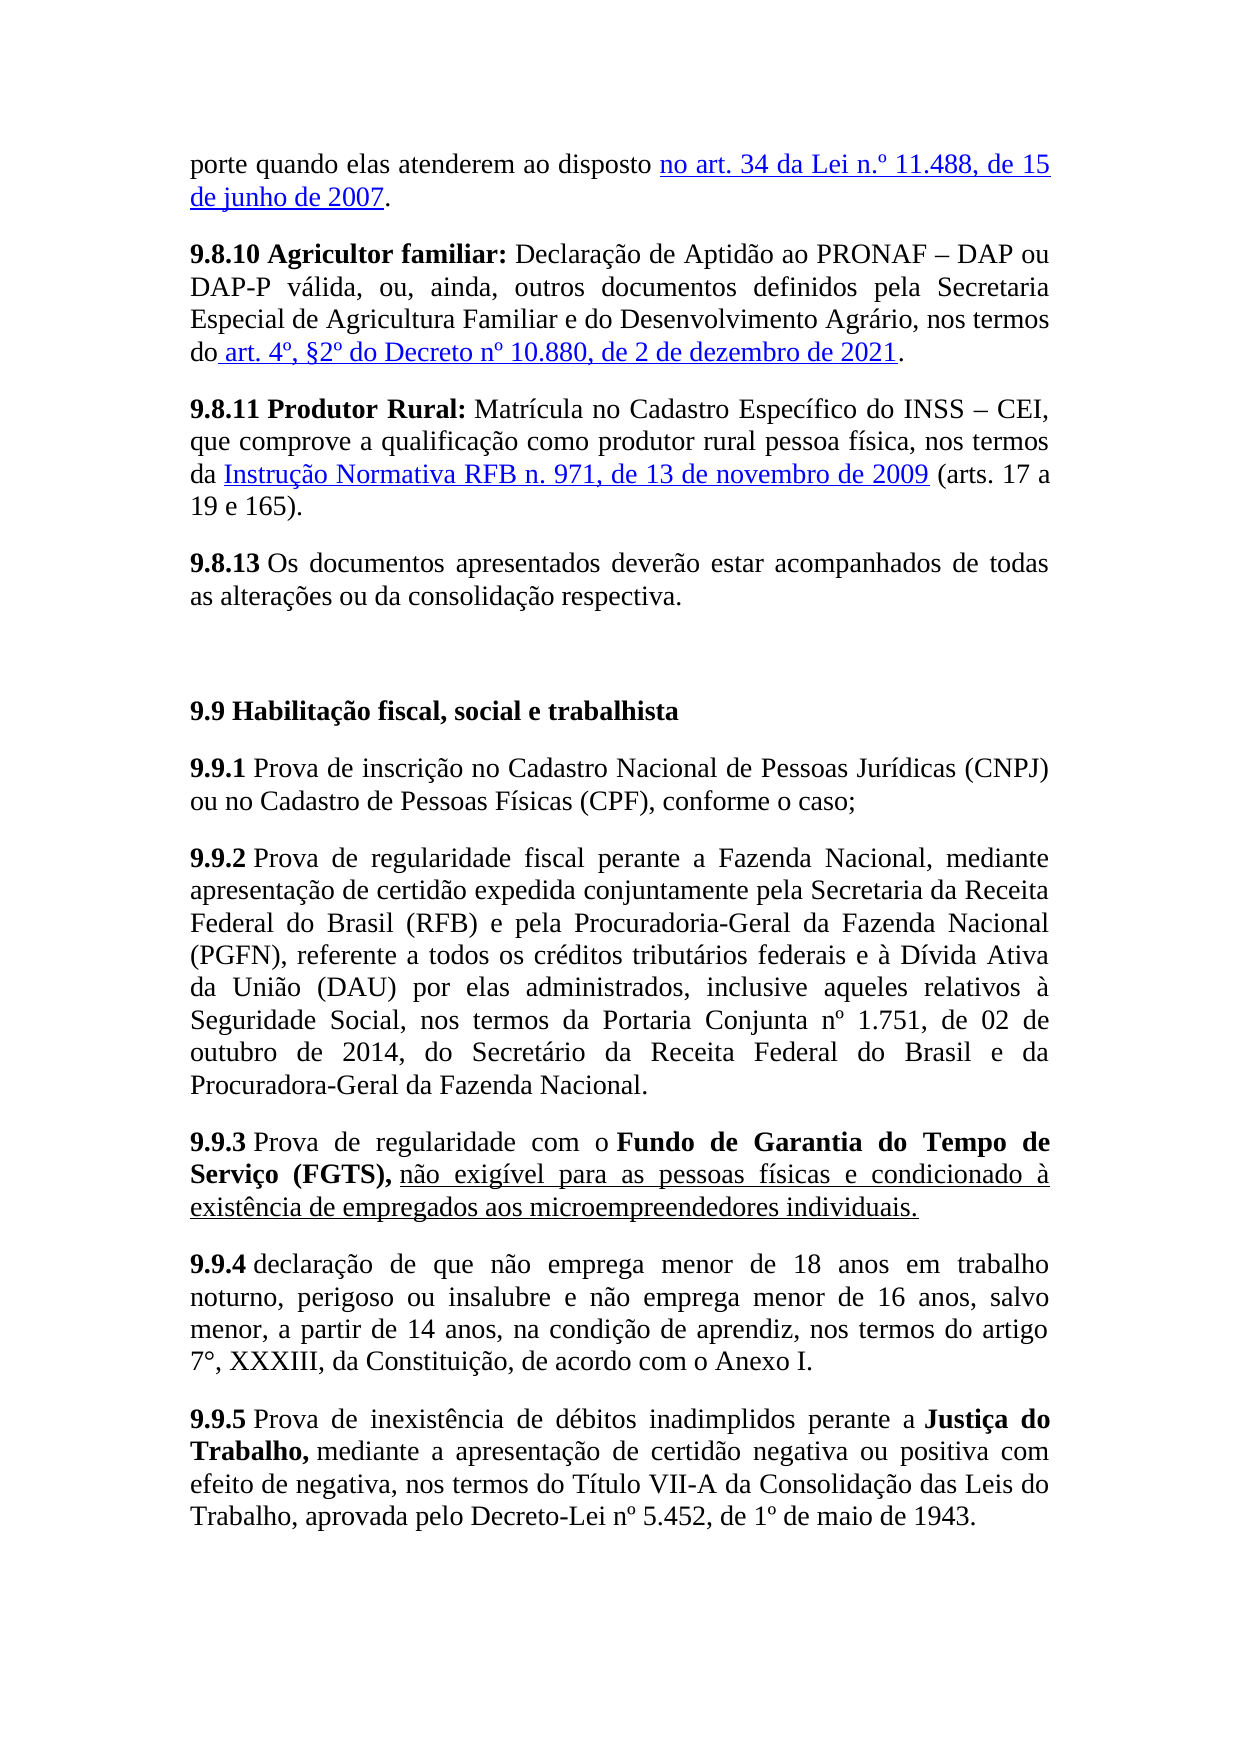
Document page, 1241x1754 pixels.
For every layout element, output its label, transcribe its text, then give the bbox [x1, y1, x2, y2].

text 9.9 Habilitação fiscal, social e trabalhista [190, 694, 1051, 726]
text 9.8.13 Os documentos apresentados deverão estar acompanhados de todas as alterações ou da consolidação respectiva. [190, 547, 1051, 611]
text 9.9.3 Prova de regularidade com o Fundo de Garantia do Tempo de Serviço (FGTS), não exigível para as pessoas físicas e condicionado à existência de empregados aos microempreendedores individuais. [190, 1125, 1051, 1222]
text 9.8.11 Produtor Rural: Matrícula no Cadastro Específico do INSS – CEI, que comprove a qualificação como produtor rural pessoa física, nos termos da Instrução Normativa RFB n. 971, de 13 de novembro de 2009 (arts. 17 a 19 e 165). [190, 392, 1051, 522]
text 9.9.4 declaração de que não emprega menor de 18 anos em trabalho noturno, perigoso ou insalubre e não emprega menor de 16 anos, salvo menor, a partir de 14 anos, na condição de aprendiz, nos termos do artigo 7°, XXXIII, da Constituição, de acordo com o Anexo I. [190, 1247, 1051, 1377]
text porte quando elas atenderem ao disposto no art. 34 da Lei n.º 11.488, de 15 de junho de 2007. [190, 148, 1051, 212]
text 9.9.2 Prova de regularidade fiscal perante a Fazenda Nacional, mediante apresentação de certidão expedida conjuntamente pela Secretaria da Receita Federal do Brasil (RFB) e pela Procuradoria-Geral da Fazenda Nacional (PGFN), referente a todos os créditos tributários federais e à Dívida Ativa da União (DAU) por elas administrados, inclusive aqueles relativos à Seguridade Social, nos termos da Portaria Conjunta nº 1.751, de 02 de outubro de 2014, do Secretário da Receita Federal do Brasil e da Procuradora-Geral da Fazenda Nacional. [190, 841, 1051, 1100]
text 9.8.10 Agricultor familiar: Declaração de Aptidão ao PRONAF – DAP ou DAP-P válida, ou, ainda, outros documentos definidos pela Secretaria Especial de Agricultura Familiar e do Desenvolvimento Agrário, nos termos do art. 4º, §2º do Decreto nº 10.880, de 2 de dezembro de 2021. [190, 237, 1051, 367]
text 9.9.5 Prova de inexistência de débitos inadimplidos perante a Justiça do Trabalho, mediante a apresentação de certidão negativa ou positiva com efeito de negativa, nos termos do Título VII-A da Consolidação das Leis do Trabalho, aprovada pelo Decreto-Lei nº 5.452, de 1º de maio de 1943. [190, 1402, 1051, 1531]
text 9.9.1 Prova de inscrição no Cadastro Nacional de Pessoas Jurídicas (CNPJ) ou no Cadastro de Pessoas Físicas (CPF), conforme o caso; [190, 751, 1051, 816]
